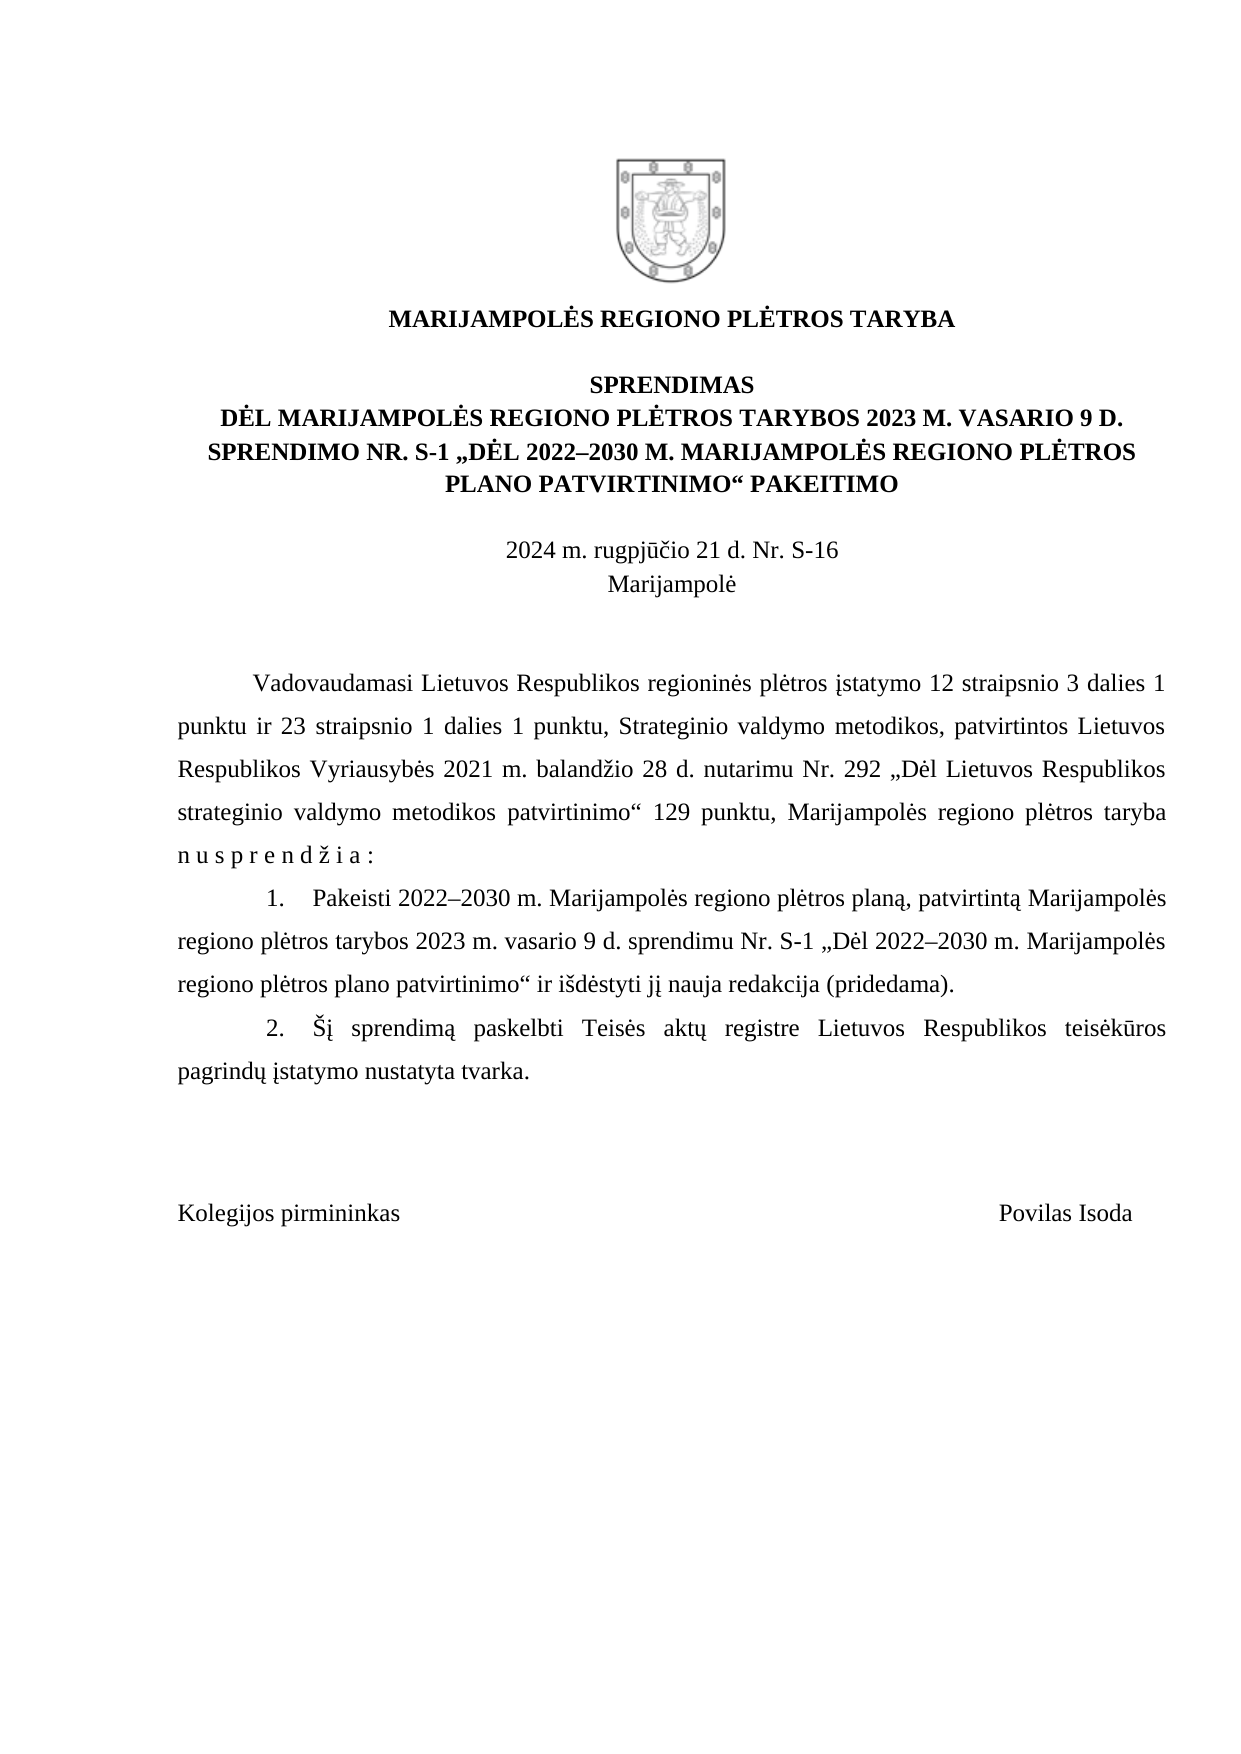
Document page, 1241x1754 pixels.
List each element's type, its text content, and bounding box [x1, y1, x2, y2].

text 2024 m. rugpjūčio 21 d. Nr. S-16 [177, 536, 1167, 564]
text Vadovaudamasi Lietuvos Respublikos regioninės plėtros įstatymo 12 straipsnio 3 dalies 1 punktu ir 23 straipsnio 1 dalies 1 punktu, Strateginio valdymo metodikos, patvirtintos Lietuvos Respublikos Vyriausybės 2021 m. balandžio 28 d. nutarimu Nr. 292 „Dėl Lietuvos Respublikos strateginio valdymo metodikos patvirtinimo“ 129 punktu, Marijampolės regiono plėtros taryba nusprendžia: [177, 668, 1167, 869]
text 1. Pakeisti 2022–2030 m. Marijampolės regiono plėtros planą, patvirtintą Marijampolės regiono plėtros tarybos 2023 m. vasario 9 d. sprendimu Nr. S-1 „Dėl 2022–2030 m. Marijampolės regiono plėtros plano patvirtinimo“ ir išdėstyti jį nauja redakcija (pridedama). [177, 883, 1167, 998]
text Marijampolė [177, 569, 1167, 597]
subtitle SPRENDIMAS [177, 371, 1167, 399]
text MARIJAMPOLĖS REGIONO PLĖTROS TARYBA [177, 304, 1167, 333]
text DĖL MARIJAMPOLĖS REGIONO PLĖTROS TARYBOS 2023 M. VASARIO 9 D. SPRENDIMO NR. S-1 „DĖL 2022–2030 M. MARIJAMPOLĖS REGIONO PLĖTROS PLANO PATVIRTINIMO“ PAKEITIMO [177, 403, 1167, 498]
text 2. Šį sprendimą paskelbti Teisės aktų registre Lietuvos Respublikos teisėkūros pagrindų įstatymo nustatyta tvarka. [177, 1013, 1167, 1084]
text Kolegijos pirmininkas Povilas Isoda [177, 1198, 1167, 1227]
